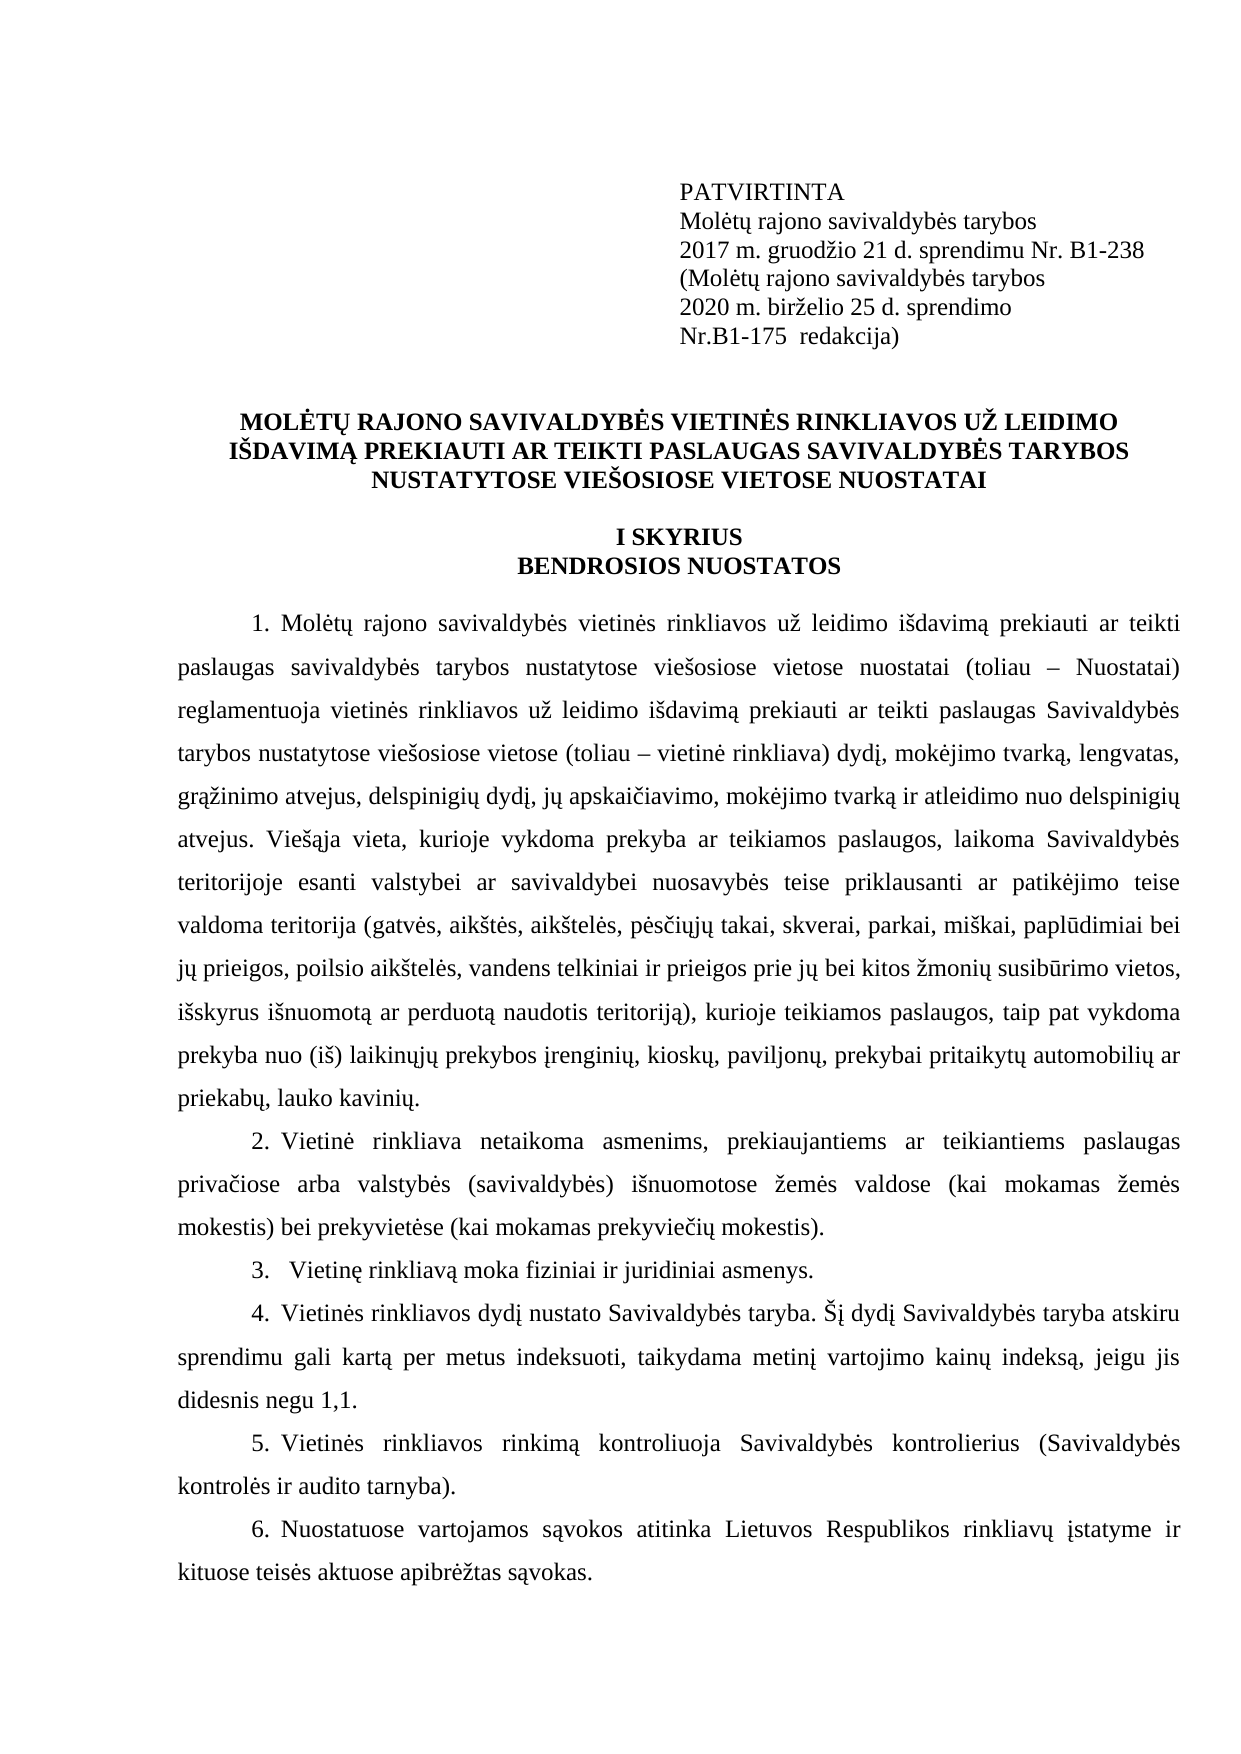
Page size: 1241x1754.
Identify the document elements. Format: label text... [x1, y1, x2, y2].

text (Molėtų rajono savivaldybės tarybos [177, 263, 1181, 292]
text 5. Vietinės rinkliavos rinkimą kontroliuoja Savivaldybės kontrolierius (Savivaldybės kontrolės ir audito tarnyba). [177, 1428, 1181, 1500]
text PATVIRTINTA [177, 177, 1181, 206]
text 2. Vietinė rinkliava netaikoma asmenims, prekiaujantiems ar teikiantiems paslaugas privačiose arba valstybės (savivaldybės) išnuomotose žemės valdose (kai mokamas žemės mokestis) bei prekyvietėse (kai mokamas prekyviečių mokestis). [177, 1126, 1181, 1241]
text 6. Nuostatuose vartojamos sąvokos atitinka Lietuvos Respublikos rinkliavų įstatyme ir kituose teisės aktuose apibrėžtas sąvokas. [177, 1514, 1181, 1586]
text 1. Molėtų rajono savivaldybės vietinės rinkliavos už leidimo išdavimą prekiauti ar teikti paslaugas savivaldybės tarybos nustatytose viešosiose vietose nuostatai (toliau – Nuostatai) reglamentuoja vietinės rinkliavos už leidimo išdavimą prekiauti ar teikti paslaugas Savivaldybės tarybos nustatytose viešosiose vietose (toliau – vietinė rinkliava) dydį, mokėjimo tvarką, lengvatas, grąžinimo atvejus, delspinigių dydį, jų apskaičiavimo, mokėjimo tvarką ir atleidimo nuo delspinigių atvejus. Viešąja vieta, kurioje vykdoma prekyba ar teikiamos paslaugos, laikoma Savivaldybės teritorijoje esanti valstybei ar savivaldybei nuosavybės teise priklausanti ar patikėjimo teise valdoma teritorija (gatvės, aikštės, aikštelės, pėsčiųjų takai, skverai, parkai, miškai, paplūdimiai bei jų prieigos, poilsio aikštelės, vandens telkiniai ir prieigos prie jų bei kitos žmonių susibūrimo vietos, išskyrus išnuomotą ar perduotą naudotis teritoriją), kurioje teikiamos paslaugos, taip pat vykdoma prekyba nuo (iš) laikinųjų prekybos įrenginių, kioskų, paviljonų, prekybai pritaikytų automobilių ar priekabų, lauko kavinių. [177, 608, 1181, 1112]
text BENDROSIOS NUOSTATOS [177, 551, 1181, 580]
text 4. Vietinės rinkliavos dydį nustato Savivaldybės taryba. Šį dydį Savivaldybės taryba atskiru sprendimu gali kartą per metus indeksuoti, taikydama metinį vartojimo kainų indeksą, jeigu jis didesnis negu 1,1. [177, 1298, 1181, 1413]
text 2017 m. gruodžio 21 d. sprendimu Nr. B1-238 [679, 235, 1181, 263]
text Nr.B1-175 redakcija) [177, 321, 1181, 350]
text 2020 m. birželio 25 d. sprendimo [177, 292, 1181, 321]
text 3. Vietinę rinkliavą moka fiziniai ir juridiniai asmenys. [251, 1255, 1181, 1284]
text MOLĖTŲ RAJONO SAVIVALDYBĖS VIETINĖS RINKLIAVOS UŽ LEIDIMO IŠDAVIMĄ PREKIAUTI AR TEIKTI PASLAUGAS SAVIVALDYBĖS TARYBOS NUSTATYTOSE VIEŠOSIOSE VIETOSE NUOSTATAI [177, 407, 1181, 493]
text I SKYRIUS [177, 522, 1181, 551]
text Molėtų rajono savivaldybės tarybos [679, 206, 1181, 235]
